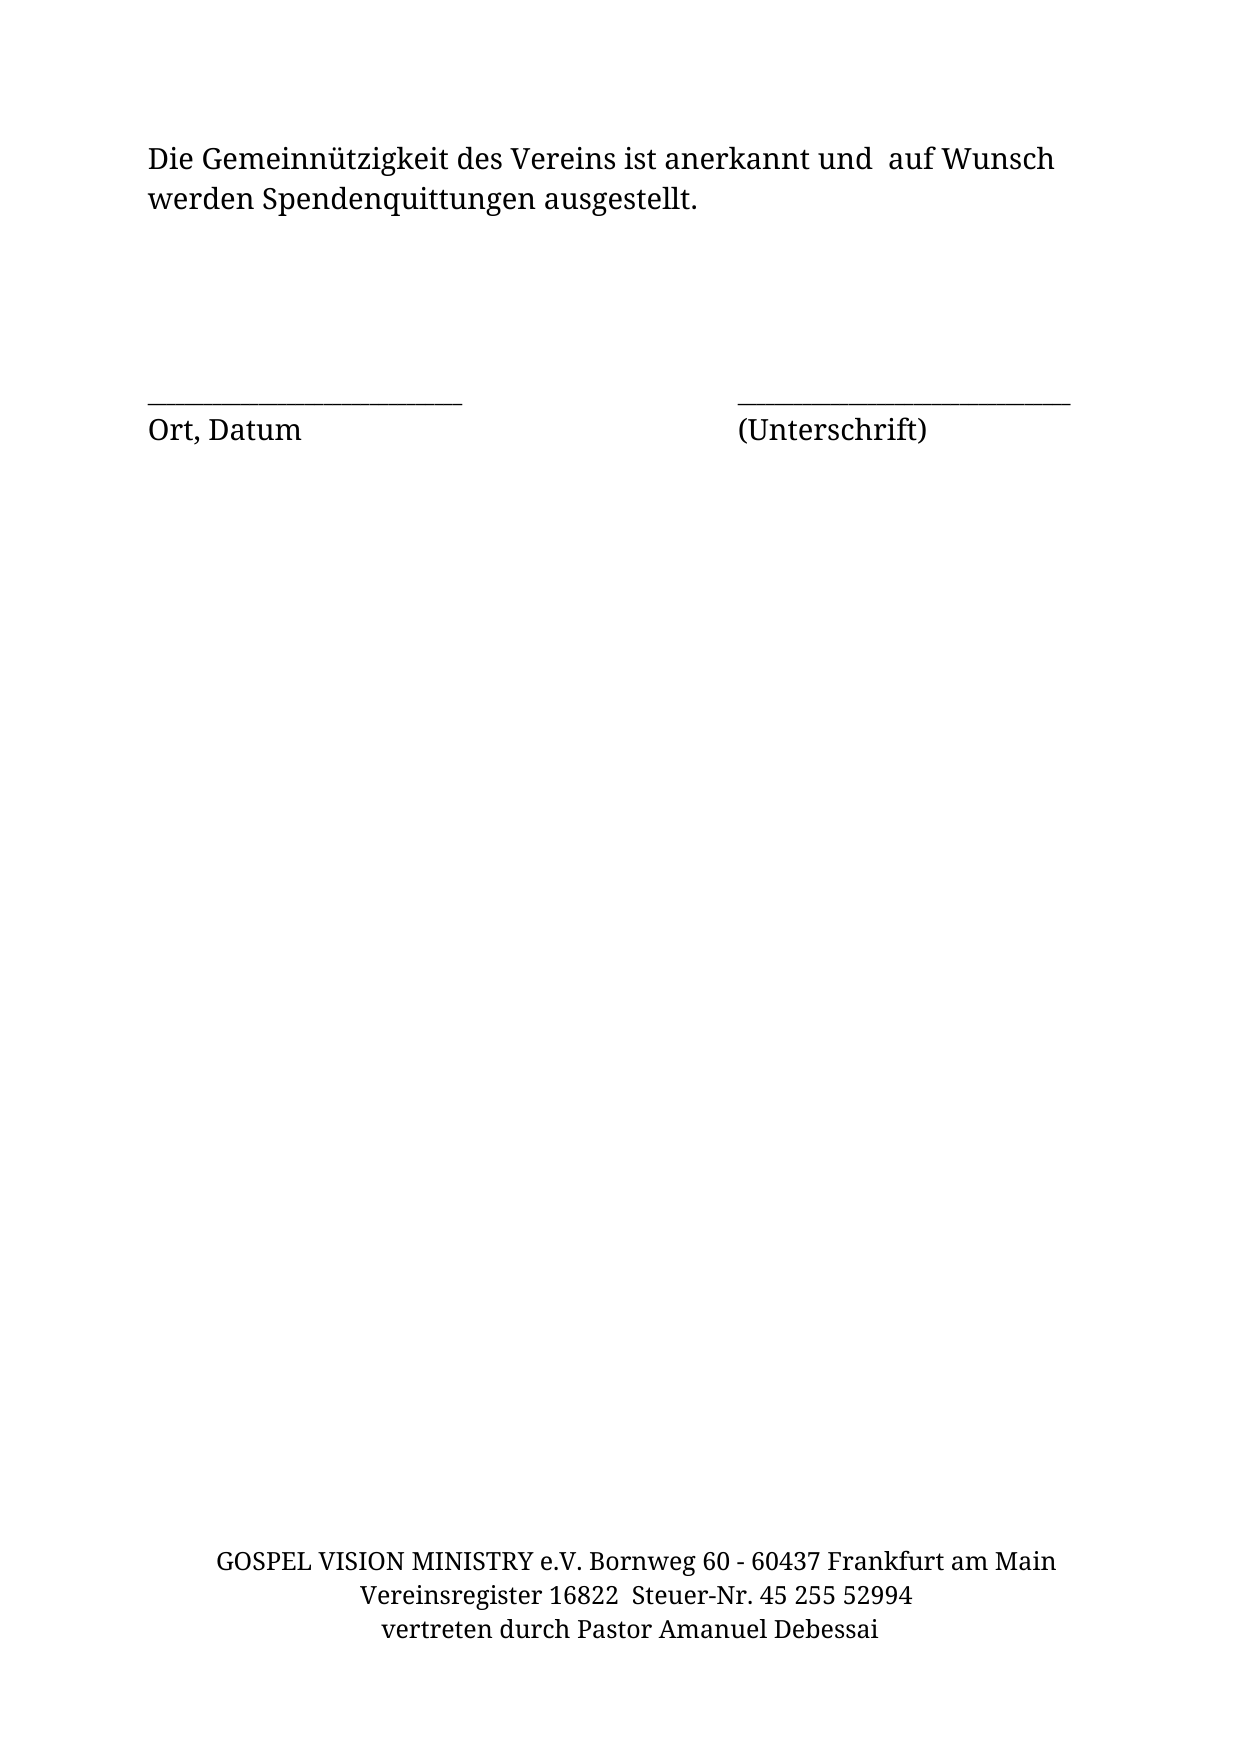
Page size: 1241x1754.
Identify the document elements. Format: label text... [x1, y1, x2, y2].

text Die Gemeinnützigkeit des Vereins ist anerkannt und auf Wunsch werden Spendenquittungen ausgestellt. [148, 139, 1125, 218]
text __________________________________ ____________________________________ Ort, Datum (Unterschrift) [148, 381, 1125, 449]
